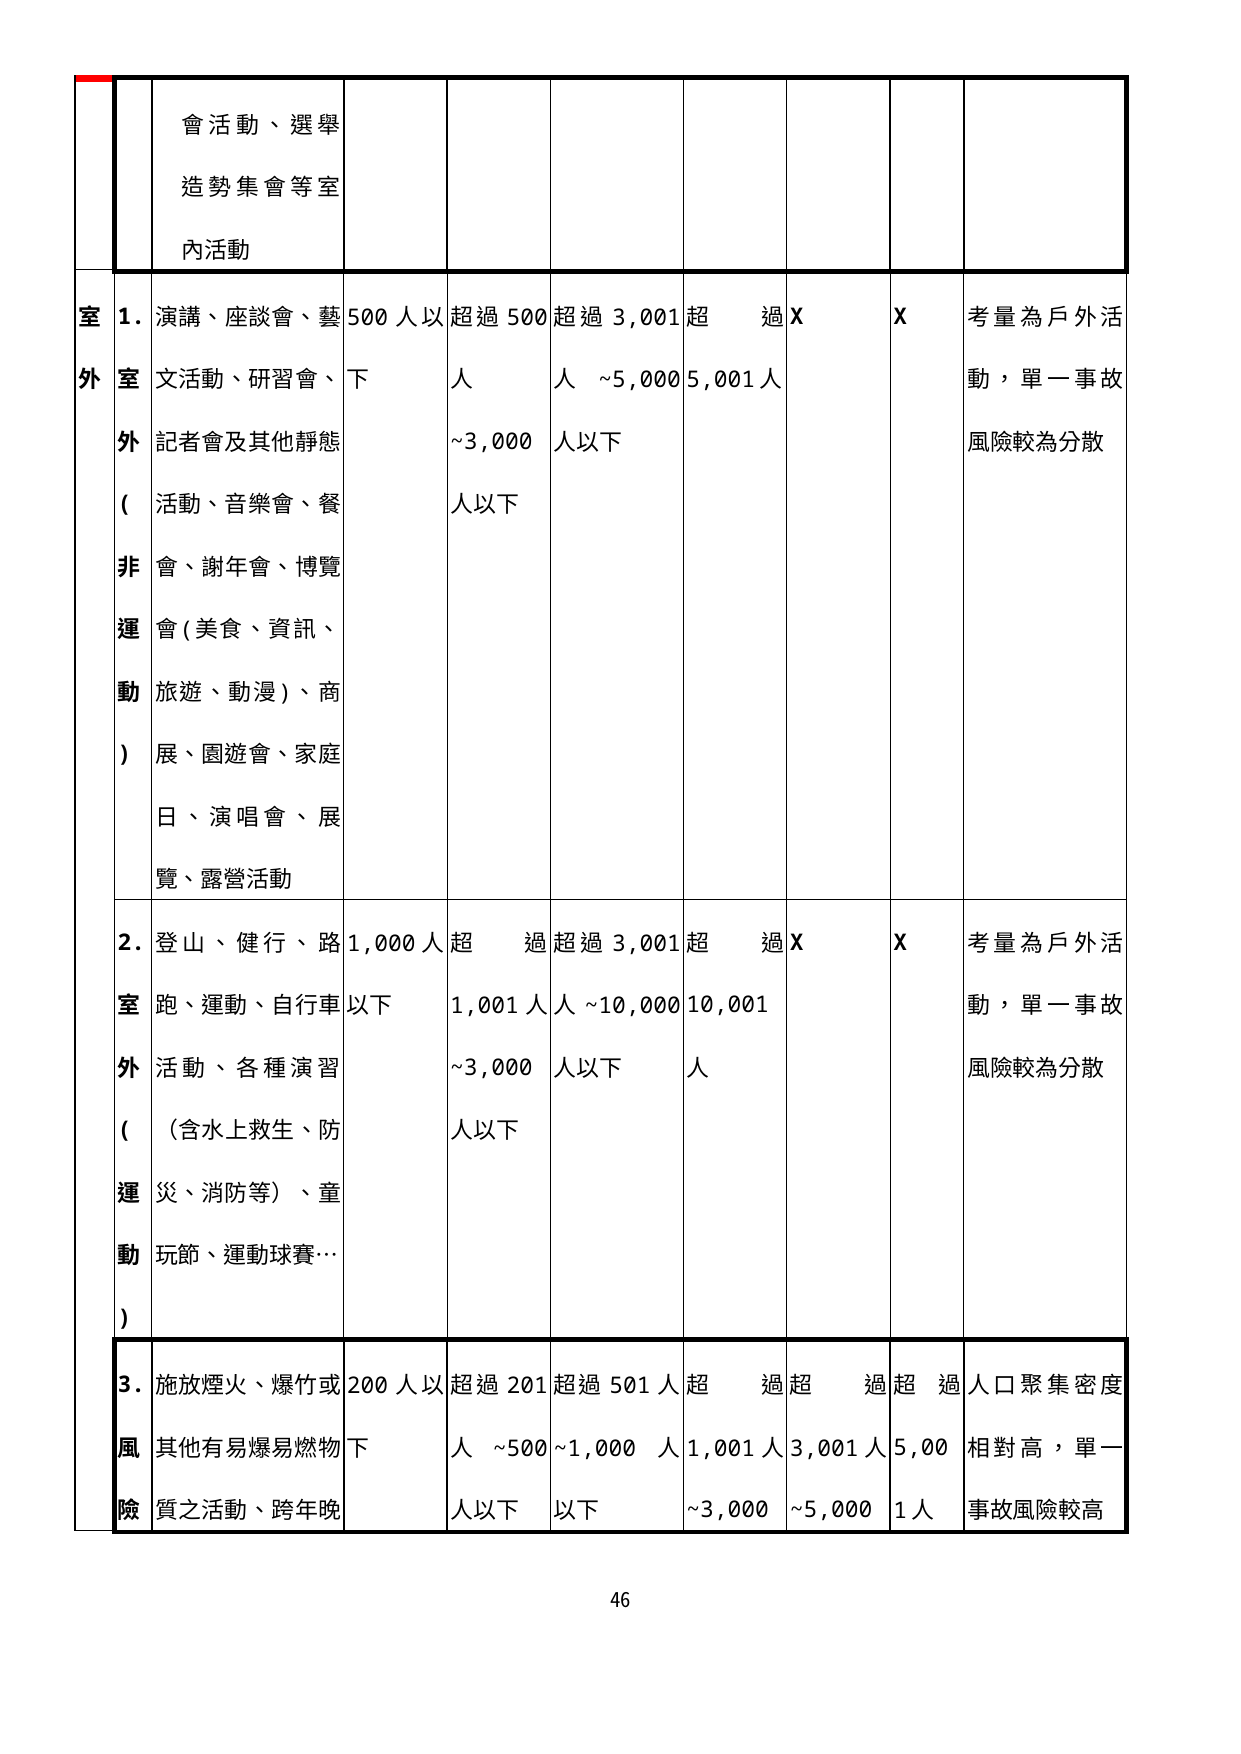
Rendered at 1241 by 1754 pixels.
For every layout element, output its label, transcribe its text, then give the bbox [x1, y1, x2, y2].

table_cell 超過3,001人~10,000人以下 [551, 900, 683, 1337]
table_cell 超過201人~500人以下 [448, 1342, 550, 1529]
table_cell 登山、健行、路跑、運動、自行車活動、各種演習（含水上救生、防災、消防等）、童玩節、運動球賽… [152, 900, 343, 1337]
table_cell 考量為戶外活動，單一事故風險較為分散 [964, 900, 1126, 1337]
table_cell 超過501人~1,000人以下 [551, 1342, 683, 1529]
table_cell 超過10,001人 [684, 900, 786, 1337]
table_cell 考量為戶外活動，單一事故風險較為分散 [964, 274, 1126, 899]
table_cell 超過3,001人~5,000人以下 [551, 274, 683, 899]
table_cell 室 外 [76, 270, 114, 1529]
table_cell 人口聚集密度相對高，單一事故風險較高 [965, 1342, 1124, 1529]
table_cell 超過5,001人 [684, 274, 786, 899]
table_cell [891, 80, 963, 269]
table_cell 3.風險 [117, 1342, 151, 1529]
table_cell 超過1,001人~3,000 [684, 1342, 786, 1529]
table_cell [117, 80, 151, 269]
table_cell 施放煙火、爆竹或其他有易爆易燃物質之活動、跨年晚 [153, 1342, 343, 1529]
table_cell 超過5,001人 [891, 1342, 963, 1529]
table_cell X [891, 900, 963, 1337]
table_cell [448, 80, 550, 269]
table_cell 500人以下 [344, 274, 447, 899]
table_cell X [787, 900, 890, 1337]
table_cell [551, 80, 683, 269]
table_cell 2.室外 (運動) [115, 900, 151, 1337]
table_cell 1,000人以下 [344, 900, 447, 1337]
table_cell [345, 80, 446, 269]
table_cell 1.室外 (非運動) [115, 274, 151, 899]
table_cell 超過1,001人~3,000人以下 [448, 900, 550, 1337]
table_cell X [787, 274, 890, 899]
table_cell [965, 80, 1124, 269]
table_cell 200人以下 [345, 1342, 446, 1529]
table_cell [76, 82, 112, 269]
table_cell [787, 80, 889, 269]
table_cell 會活動、選舉造勢集會等室內活動 [153, 80, 343, 269]
table_cell 超過3,001人~5,000 [787, 1342, 889, 1529]
table_cell 演講、座談會、藝文活動、研習會、記者會及其他靜態活動、音樂會、餐會、謝年會、博覽會(美食、資訊、旅遊、動漫)、商展、園遊會、家庭日、演唱會、展覽、露營活動 [152, 274, 343, 899]
table_cell 超過500人~3,000人以下 [448, 274, 550, 899]
table_cell [684, 80, 786, 269]
table_cell X [891, 274, 963, 899]
